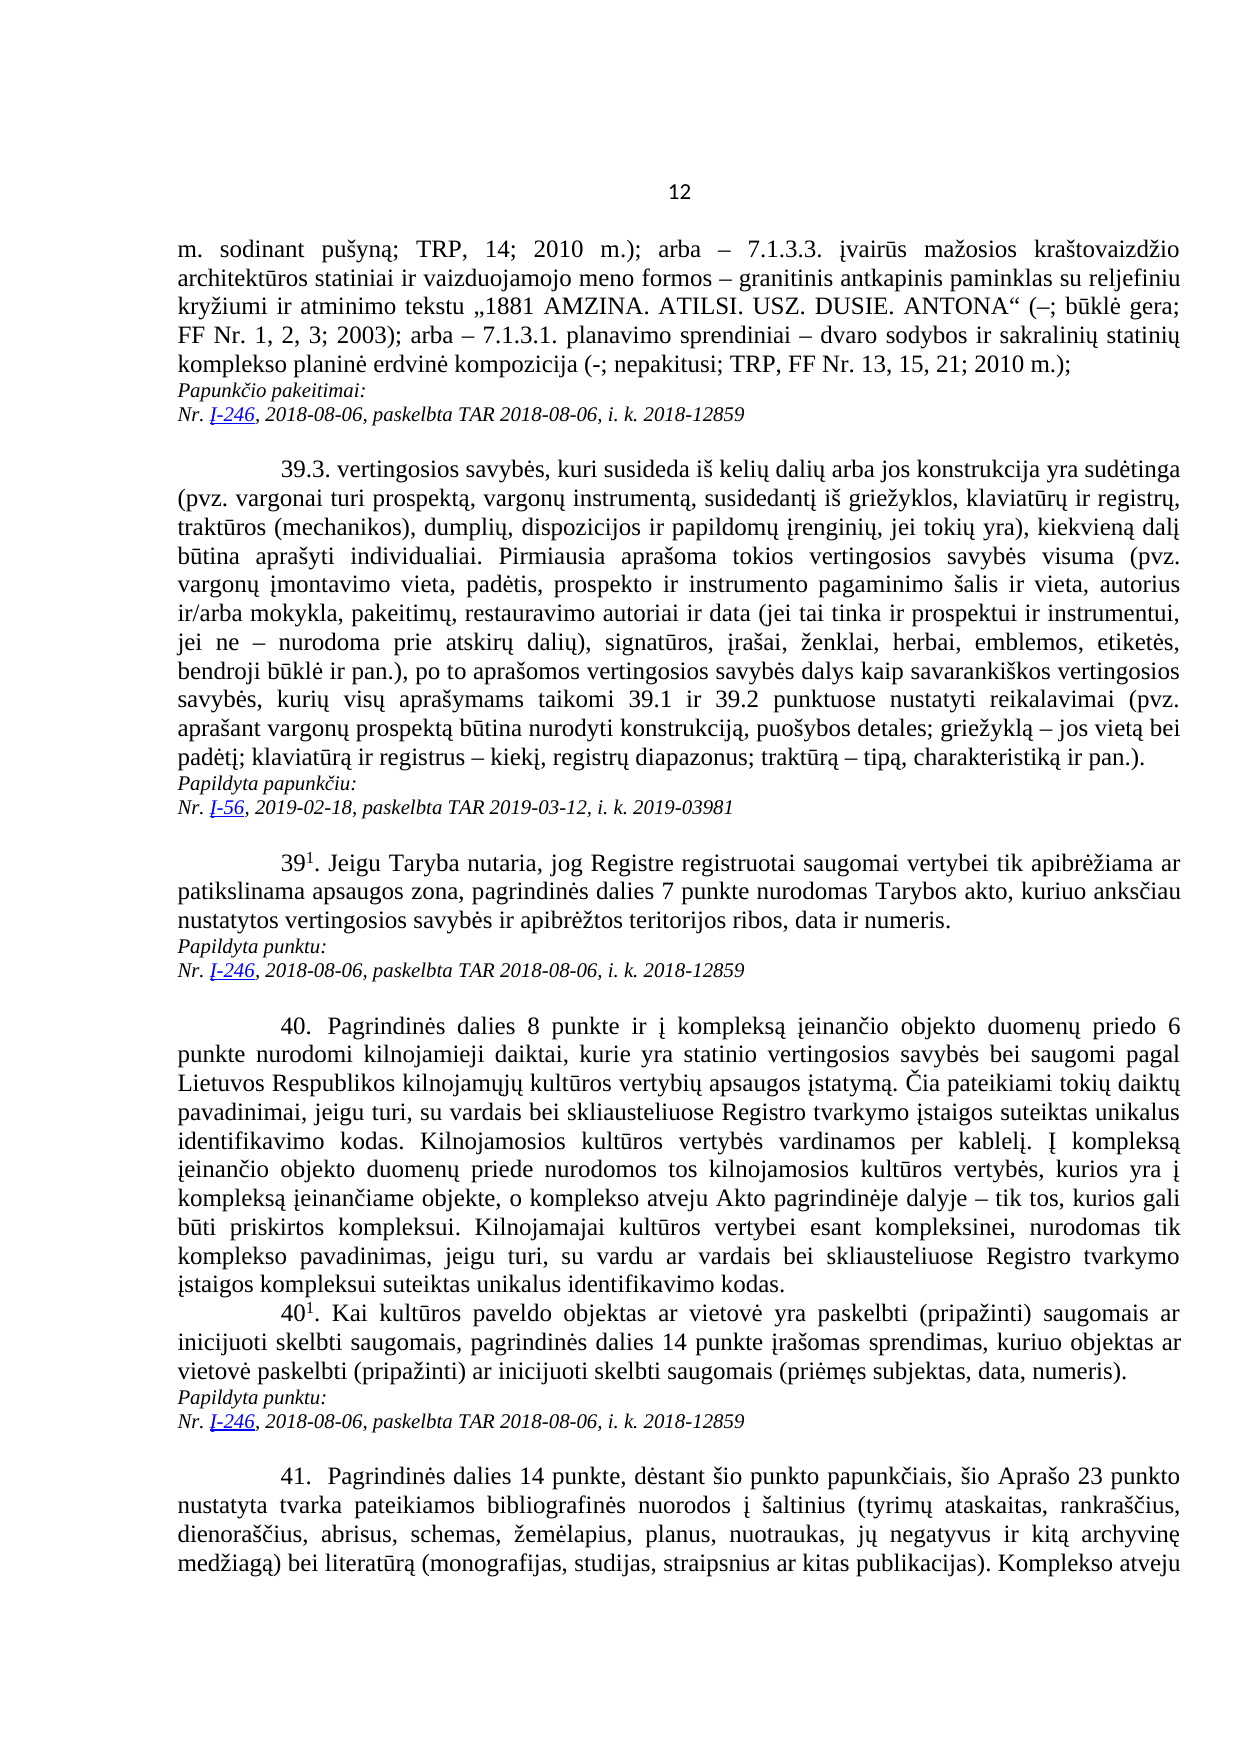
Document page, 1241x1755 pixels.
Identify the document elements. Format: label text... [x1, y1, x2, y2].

text m. sodinant pušyną; TRP, 14; 2010 m.); arba – 7.1.3.3. įvairūs mažosios kraštovaizdžio architektūros statiniai ir vaizduojamojo meno formos – granitinis antkapinis paminklas su reljefiniu kryžiumi ir atminimo tekstu „1881 AMZINA. ATILSI. USZ. DUSIE. ANTONA“ (–; būklė gera; FF Nr. 1, 2, 3; 2003); arba – 7.1.3.1. planavimo sprendiniai – dvaro sodybos ir sakralinių statinių komplekso planinė erdvinė kompozicija (-; nepakitusi; TRP, FF Nr. 13, 15, 21; 2010 m.); [177, 234, 1181, 378]
text 41. Pagrindinės dalies 14 punkte, dėstant šio punkto papunkčiais, šio Aprašo 23 punkto nustatyta tvarka pateikiamos bibliografinės nuorodos į šaltinius (tyrimų ataskaitas, rankraščius, dienoraščius, abrisus, schemas, žemėlapius, planus, nuotraukas, jų negatyvus ir kitą archyvinę medžiagą) bei literatūrą (monografijas, studijas, straipsnius ar kitas publikacijas). Komplekso atveju [177, 1461, 1181, 1576]
text Nr. Į-56, 2019-02-18, paskelbta TAR 2019-03-12, i. k. 2019-03981 [177, 795, 1181, 819]
text 401. Kai kultūros paveldo objektas ar vietovė yra paskelbti (pripažinti) saugomais ar inicijuoti skelbti saugomais, pagrindinės dalies 14 punkte įrašomas sprendimas, kuriuo objektas ar vietovė paskelbti (pripažinti) ar inicijuoti skelbti saugomais (priėmęs subjektas, data, numeris). [177, 1298, 1181, 1384]
text 39.3. vertingosios savybės, kuri susideda iš kelių dalių arba jos konstrukcija yra sudėtinga (pvz. vargonai turi prospektą, vargonų instrumentą, susidedantį iš griežyklos, klaviatūrų ir registrų, traktūros (mechanikos), dumplių, dispozicijos ir papildomų įrenginių, jei tokių yra), kiekvieną dalį būtina aprašyti individualiai. Pirmiausia aprašoma tokios vertingosios savybės visuma (pvz. vargonų įmontavimo vieta, padėtis, prospekto ir instrumento pagaminimo šalis ir vieta, autorius ir/arba mokykla, pakeitimų, restauravimo autoriai ir data (jei tai tinka ir prospektui ir instrumentui, jei ne – nurodoma prie atskirų dalių), signatūros, įrašai, ženklai, herbai, emblemos, etiketės, bendroji būklė ir pan.), po to aprašomos vertingosios savybės dalys kaip savarankiškos vertingosios savybės, kurių visų aprašymams taikomi 39.1 ir 39.2 punktuose nustatyti reikalavimai (pvz. aprašant vargonų prospektą būtina nurodyti konstrukciją, puošybos detales; griežyklą – jos vietą bei padėtį; klaviatūrą ir registrus – kiekį, registrų diapazonus; traktūrą – tipą, charakteristiką ir pan.). [177, 454, 1181, 771]
text 40. Pagrindinės dalies 8 punkte ir į kompleksą įeinančio objekto duomenų priedo 6 punkte nurodomi kilnojamieji daiktai, kurie yra statinio vertingosios savybės bei saugomi pagal Lietuvos Respublikos kilnojamųjų kultūros vertybių apsaugos įstatymą. Čia pateikiami tokių daiktų pavadinimai, jeigu turi, su vardais bei skliausteliuose Registro tvarkymo įstaigos suteiktas unikalus identifikavimo kodas. Kilnojamosios kultūros vertybės vardinamos per kablelį. Į kompleksą įeinančio objekto duomenų priede nurodomos tos kilnojamosios kultūros vertybės, kurios yra į kompleksą įeinančiame objekte, o komplekso atveju Akto pagrindinėje dalyje – tik tos, kurios gali būti priskirtos kompleksui. Kilnojamajai kultūros vertybei esant kompleksinei, nurodomas tik komplekso pavadinimas, jeigu turi, su vardu ar vardais bei skliausteliuose Registro tvarkymo įstaigos kompleksui suteiktas unikalus identifikavimo kodas. [177, 1011, 1181, 1298]
text Nr. Į-246, 2018-08-06, paskelbta TAR 2018-08-06, i. k. 2018-12859 [177, 958, 1181, 982]
text Papildyta punktu: [177, 934, 1181, 958]
text 391. Jeigu Taryba nutaria, jog Registre registruotai saugomai vertybei tik apibrėžiama ar patikslinama apsaugos zona, pagrindinės dalies 7 punkte nurodomas Tarybos akto, kuriuo anksčiau nustatytos vertingosios savybės ir apibrėžtos teritorijos ribos, data ir numeris. [177, 848, 1181, 934]
text Nr. Į-246, 2018-08-06, paskelbta TAR 2018-08-06, i. k. 2018-12859 [177, 402, 1181, 426]
text Papildyta papunkčiu: [177, 771, 1181, 795]
text Nr. Į-246, 2018-08-06, paskelbta TAR 2018-08-06, i. k. 2018-12859 [177, 1409, 1181, 1433]
text Papildyta punktu: [177, 1384, 1181, 1409]
text Papunkčio pakeitimai: [177, 378, 1181, 402]
